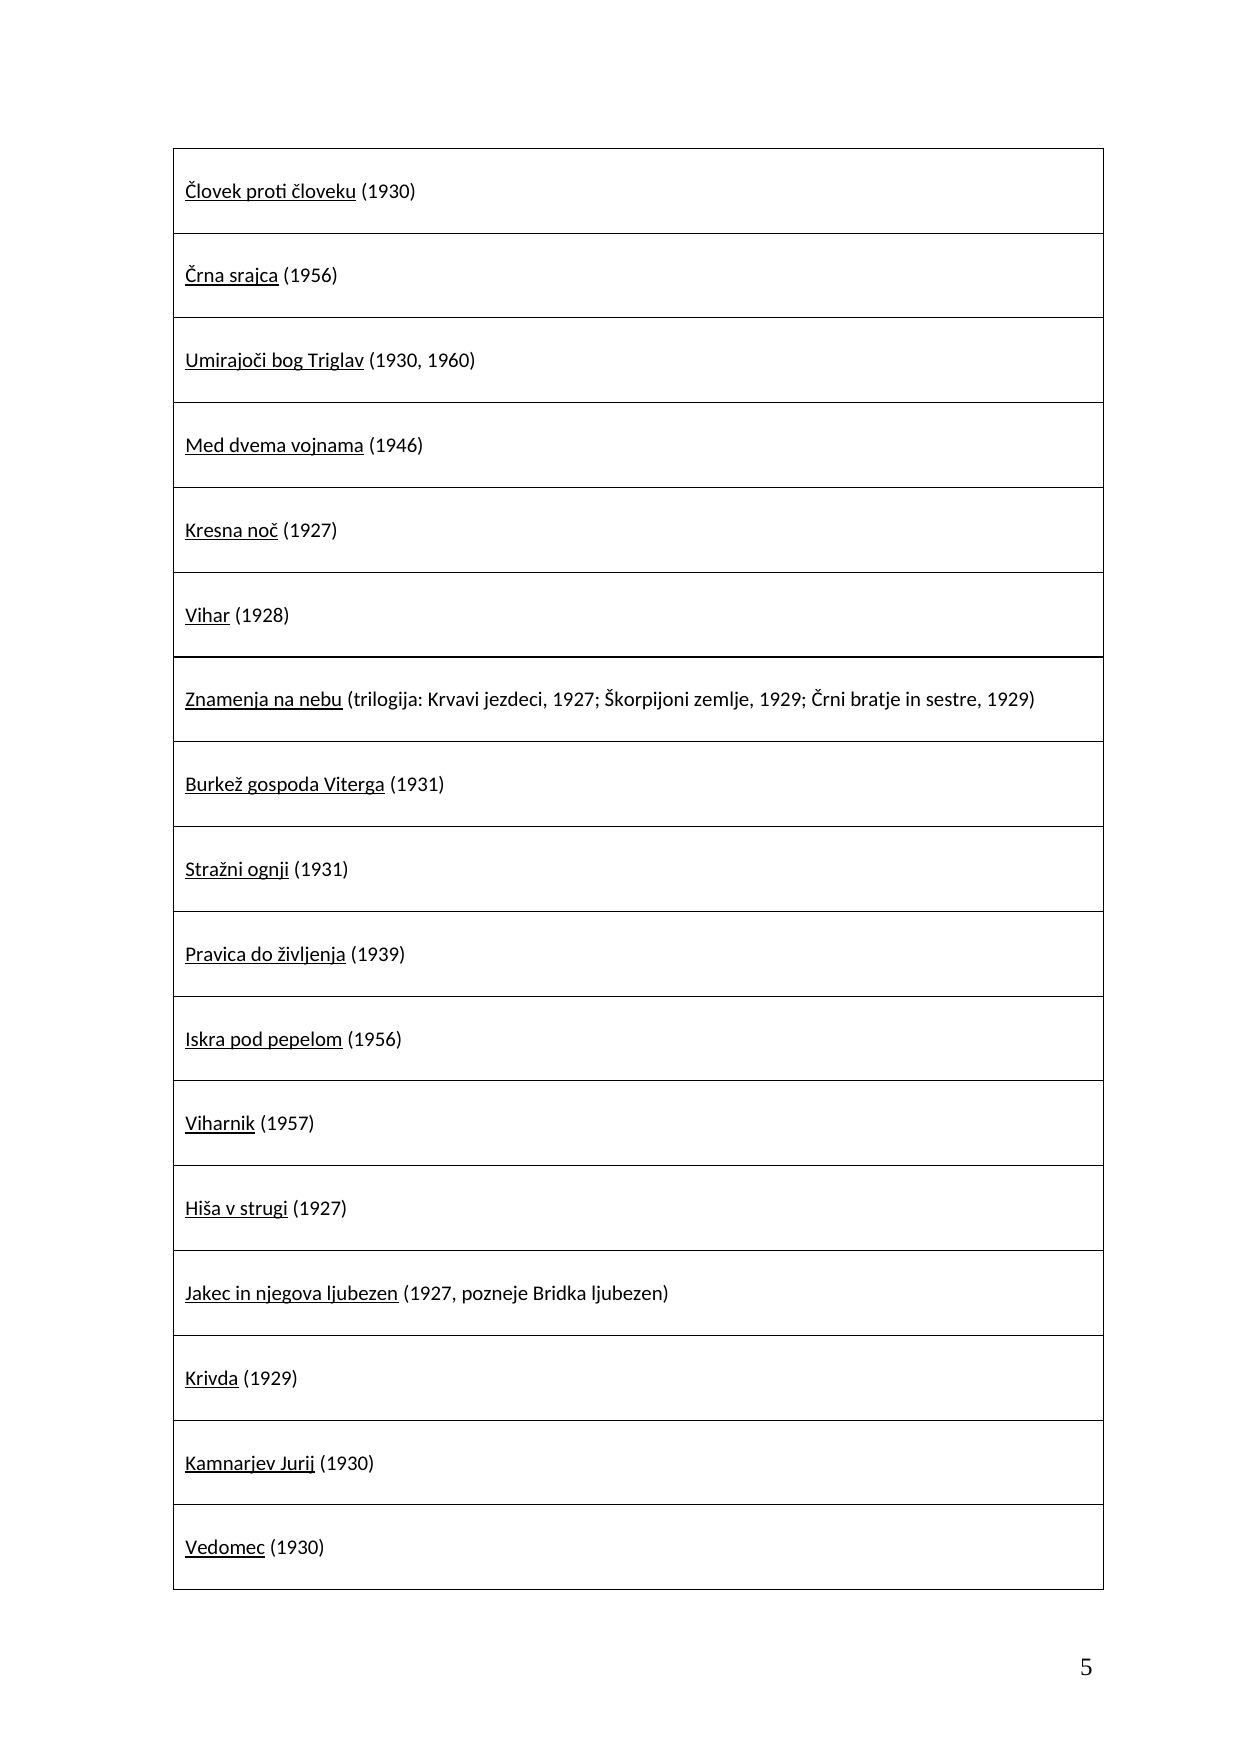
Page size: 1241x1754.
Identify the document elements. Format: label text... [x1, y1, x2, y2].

table_cell Človek proti človeku (1930) [174, 149, 1103, 232]
table_cell Črna srajca (1956) [174, 234, 1103, 317]
table_cell Viharnik (1957) [174, 1081, 1103, 1165]
table_cell Med dvema vojnama (1946) [174, 403, 1103, 487]
table_cell Burkež gospoda Viterga (1931) [174, 742, 1103, 826]
table_cell Stražni ognji (1931) [174, 827, 1103, 911]
table_cell Hiša v strugi (1927) [174, 1166, 1103, 1250]
table_cell Znamenja na nebu (trilogija: Krvavi jezdeci, 1927; Škorpijoni zemlje, 1929; Črni bratje in sestre, 1929) [174, 658, 1103, 741]
table_cell Kresna noč (1927) [174, 488, 1103, 572]
table_cell Jakec in njegova ljubezen (1927, pozneje Bridka ljubezen) [174, 1251, 1103, 1335]
table_cell Pravica do življenja (1939) [174, 912, 1103, 996]
table_cell Vihar (1928) [174, 573, 1103, 656]
table_cell Umirajoči bog Triglav (1930, 1960) [174, 318, 1103, 402]
table_cell Vedomec (1930) [174, 1505, 1103, 1589]
table_cell Kamnarjev Jurij (1930) [174, 1421, 1103, 1504]
table_cell Krivda (1929) [174, 1336, 1103, 1419]
table_cell Iskra pod pepelom (1956) [174, 997, 1103, 1080]
